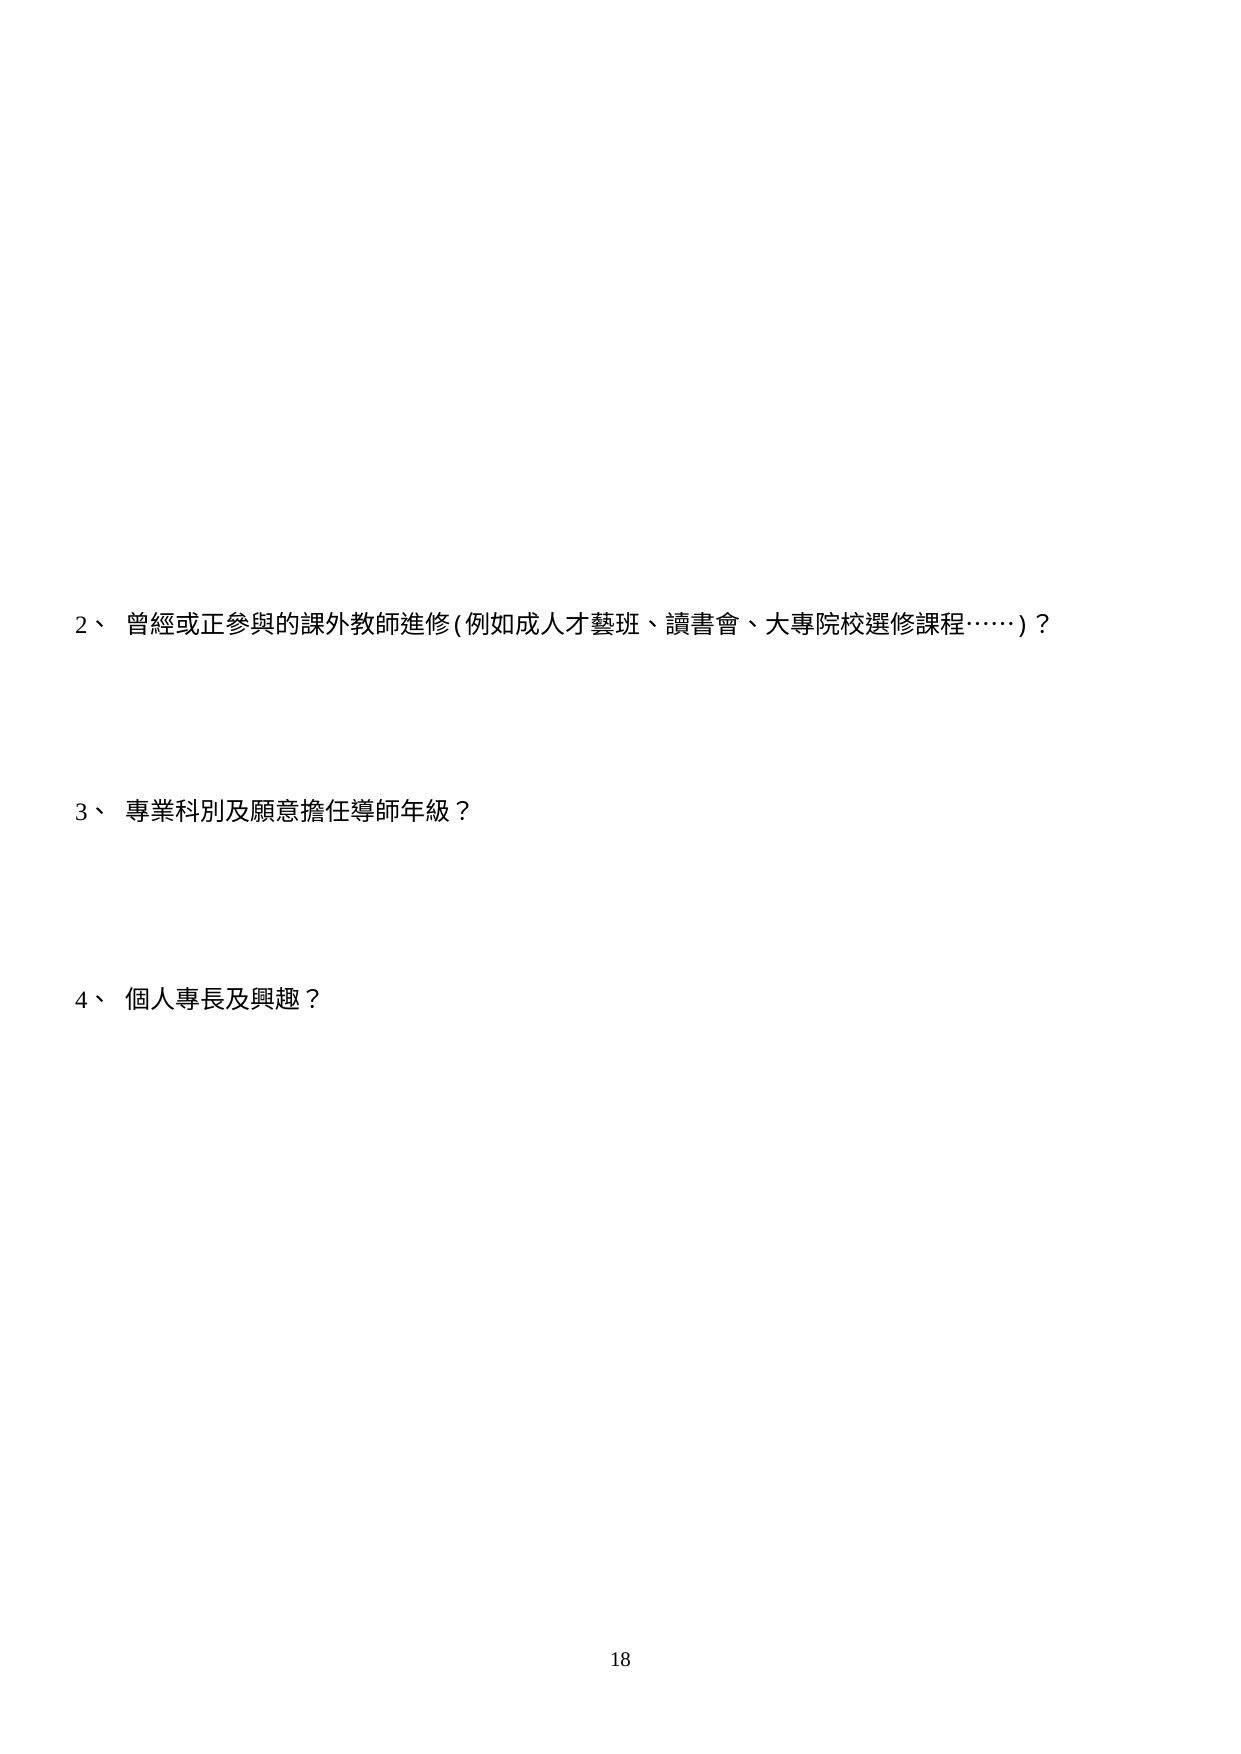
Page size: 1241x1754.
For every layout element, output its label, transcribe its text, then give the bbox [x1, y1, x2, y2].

list 個人專長及興趣？ [75, 978, 1165, 1015]
list 曾經或正參與的課外教師進修(例如成人才藝班、讀書會、大專院校選修課程……)？ [75, 603, 1165, 640]
list 專業科別及願意擔任導師年級？ [75, 790, 1165, 828]
